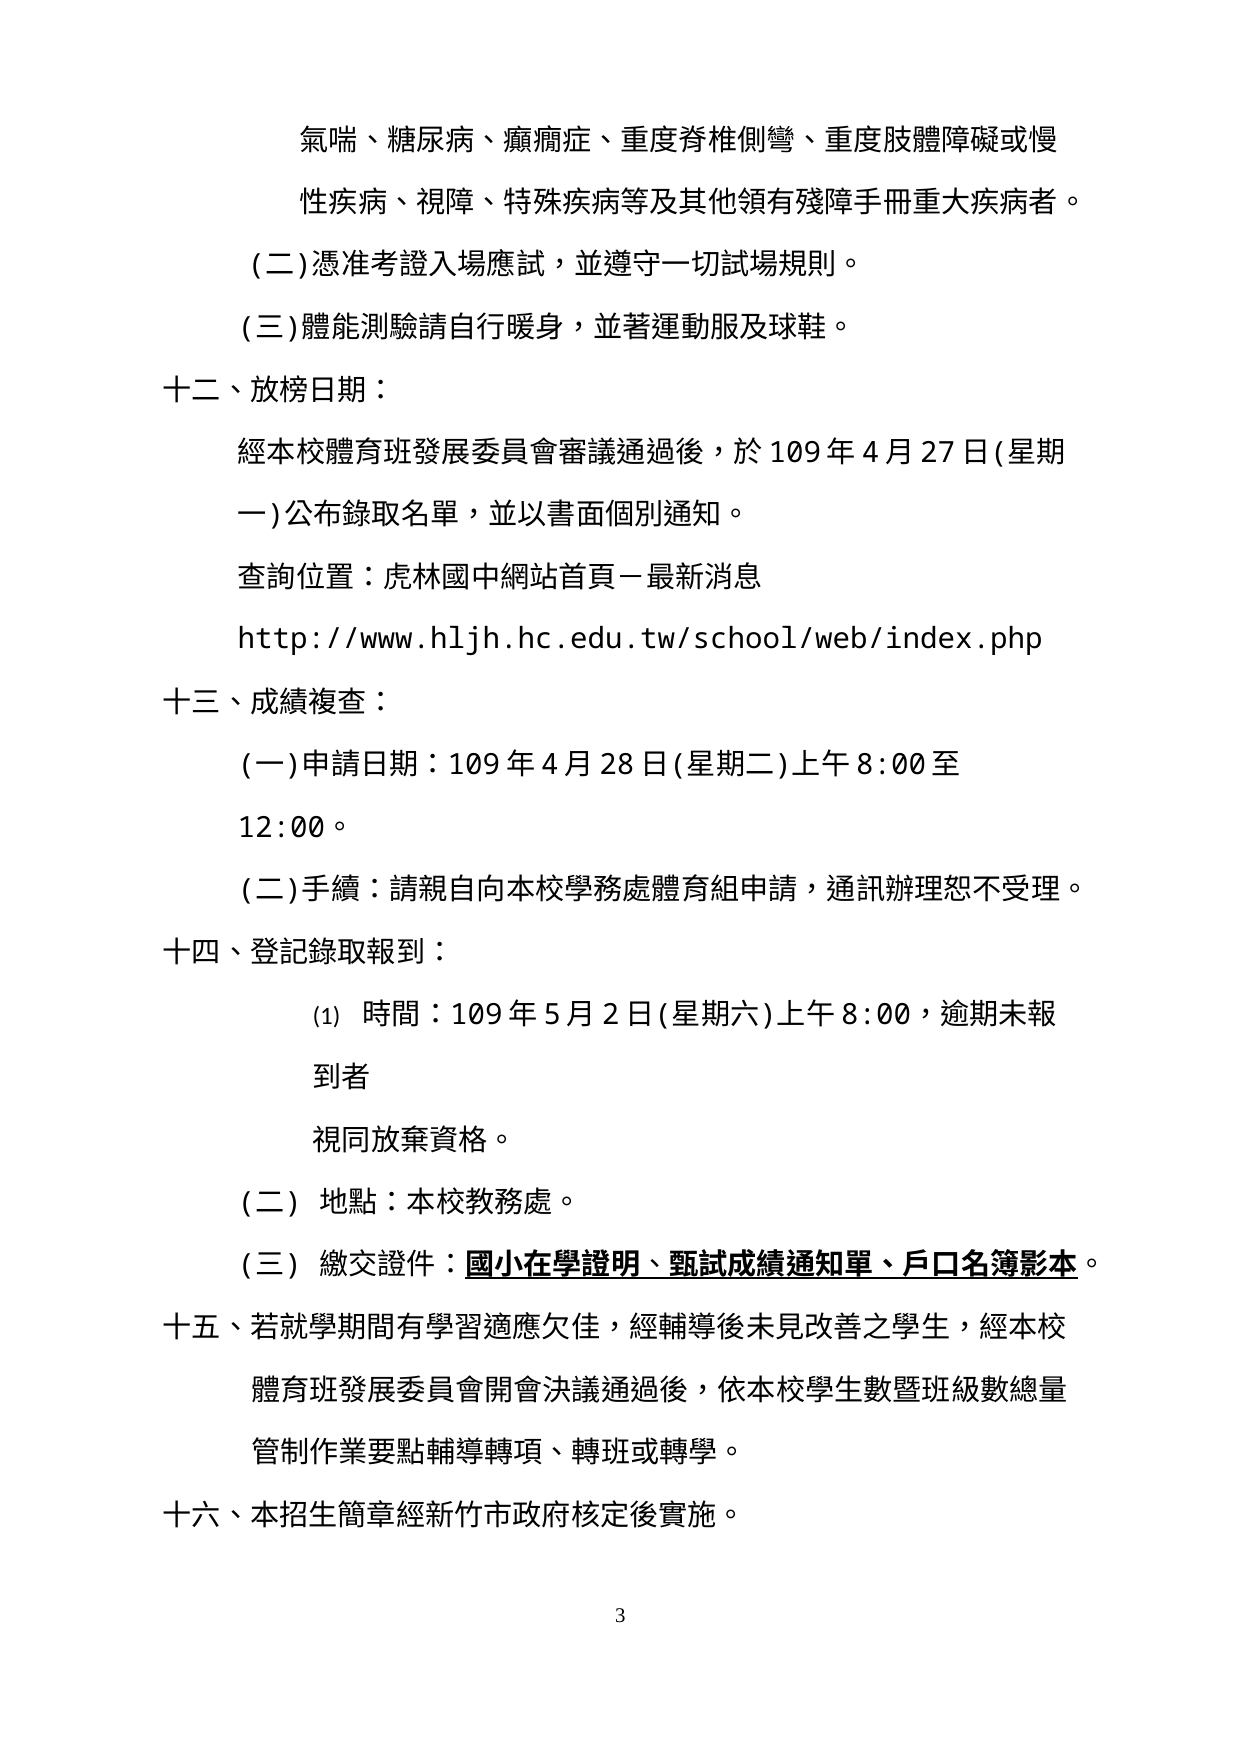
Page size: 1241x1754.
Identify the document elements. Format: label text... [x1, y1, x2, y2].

list (二)憑准考證入場應試，並遵守一切試場規則。 [212, 221, 1078, 283]
list 十三、成績複查： [162, 658, 1078, 721]
list 視同放棄資格。 [312, 1096, 1078, 1158]
list 十二、放榜日期： [162, 346, 1078, 408]
list 時間：109年5月2日(星期六)上午8:00，逾期未報到者 [312, 971, 1078, 1096]
list 經本校體育班發展委員會審議通過後，於109年4月27日(星期一)公布錄取名單，並以書面個別通知。 [237, 408, 1078, 533]
list 思覺失調症、開放性肺結核、先天性心臟病、心血管疾病、氣喘、糖尿病、癲癇症、重度脊椎側彎、重度肢體障礙或慢性疾病、視障、特殊疾病等及其他領有殘障手冊重大疾病者。 [299, 96, 1078, 221]
list (一)申請日期：109年4月28日(星期二)上午8:00至12:00。 [237, 721, 1078, 846]
list (三)體能測驗請自行暖身，並著運動服及球鞋。 [237, 283, 1078, 346]
list (二) 地點：本校教務處。 [237, 1158, 1078, 1221]
list 十五、若就學期間有學習適應欠佳，經輔導後未見改善之學生，經本校體育班發展委員會開會決議通過後，依本校學生數暨班級數總量管制作業要點輔導轉項、轉班或轉學。 [162, 1283, 1078, 1471]
list (二)手續：請親自向本校學務處體育組申請，通訊辦理恕不受理。 [237, 846, 1078, 908]
list (三) 繳交證件：國小在學證明、甄試成績通知單、戶口名簿影本。 [237, 1221, 1078, 1283]
list 查詢位置：虎林國中網站首頁－最新消息 http://www.hljh.hc.edu.tw/school/web/index.php [237, 533, 1078, 658]
list 十四、登記錄取報到： [162, 908, 1078, 971]
list 十六、本招生簡章經新竹市政府核定後實施。 [162, 1471, 1078, 1533]
